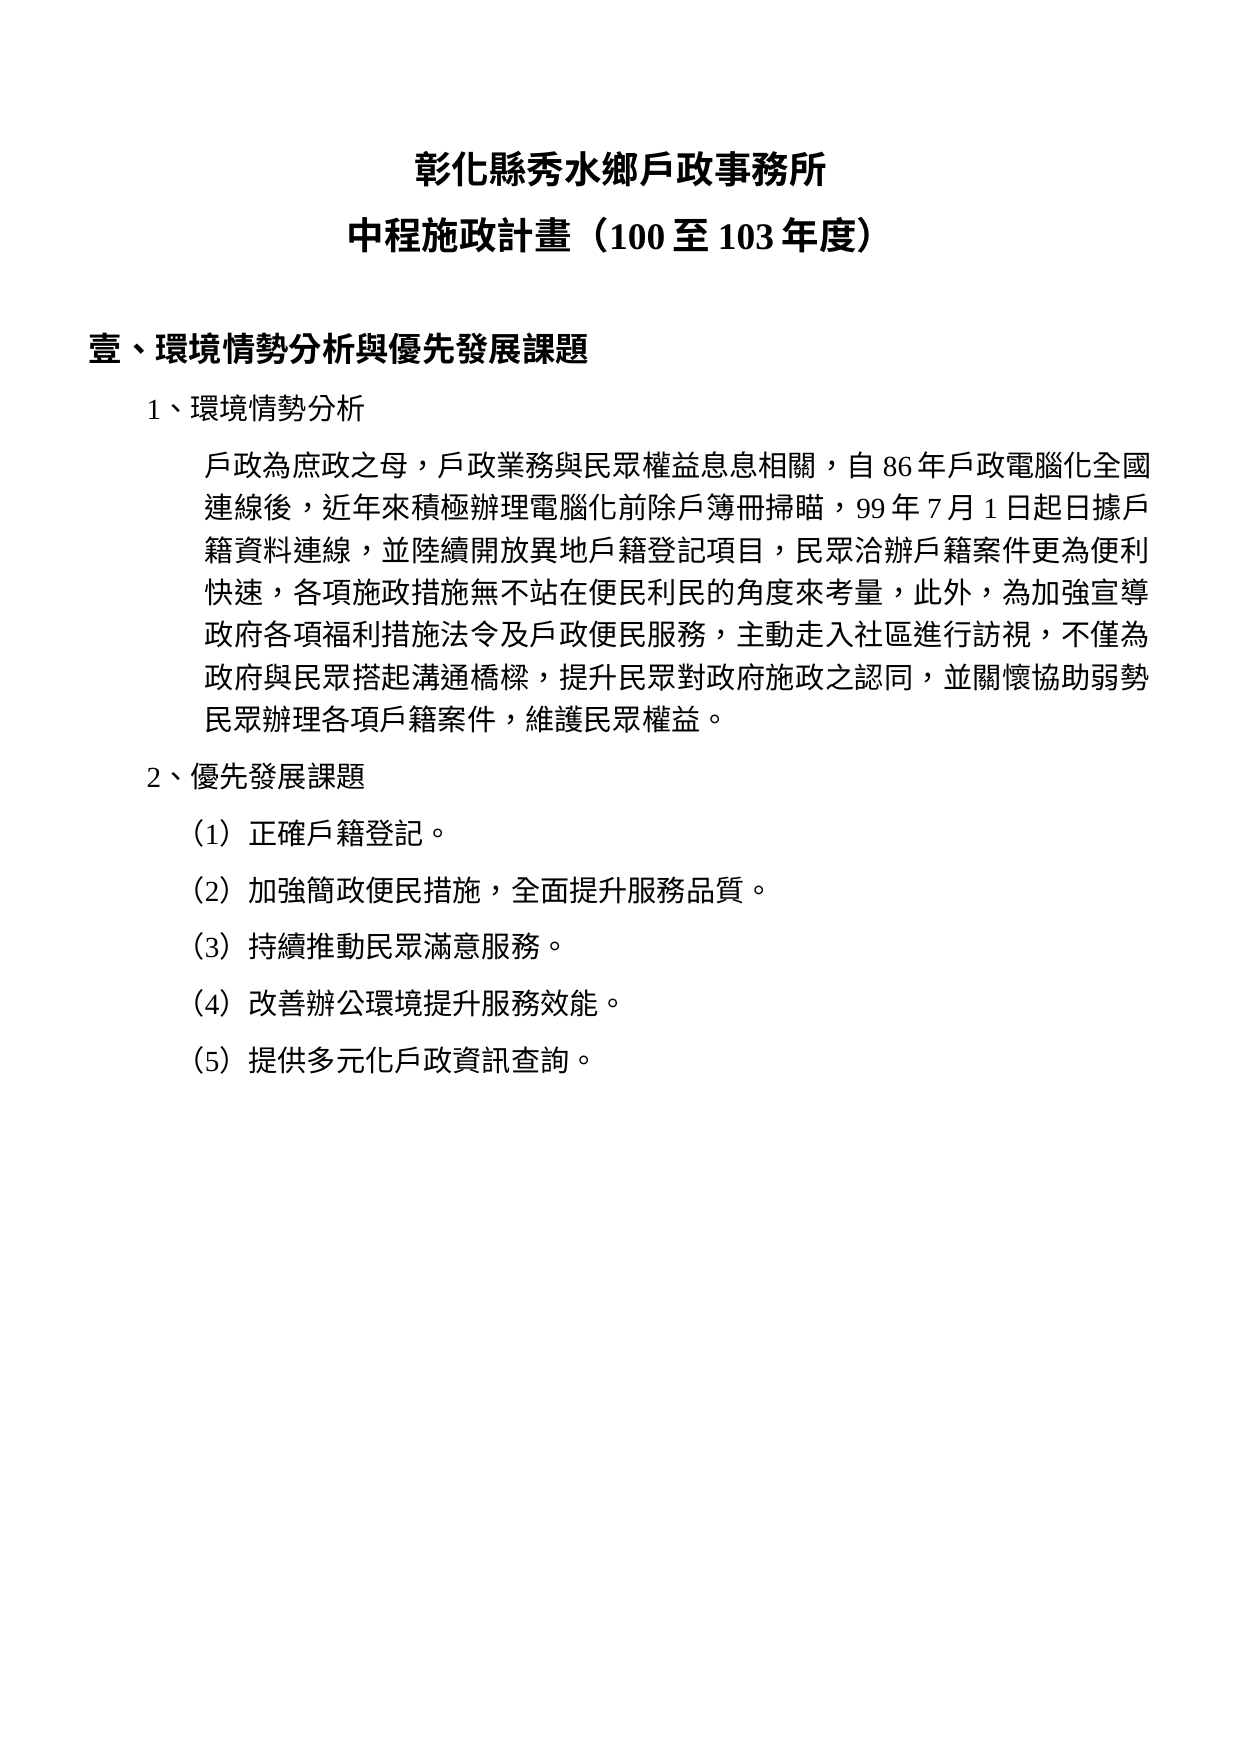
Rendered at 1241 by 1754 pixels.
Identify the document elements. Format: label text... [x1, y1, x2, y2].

list 加強簡政便民措施，全面提升服務品質。 [175, 867, 1152, 909]
text 戶政為庶政之母，戶政業務與民眾權益息息相關，自86年戶政電腦化全國連線後，近年來積極辦理電腦化前除戶簿冊掃瞄，99年7月1日起日據戶籍資料連線，並陸續開放異地戶籍登記項目，民眾洽辦戶籍案件更為便利快速，各項施政措施無不站在便民利民的角度來考量，此外，為加強宣導政府各項福利措施法令及戶政便民服務，主動走入社區進行訪視，不僅為政府與民眾搭起溝通橋樑，提升民眾對政府施政之認同，並關懷協助弱勢民眾辦理各項戶籍案件，維護民眾權益。 [204, 443, 1152, 739]
text 壹、環境情勢分析與優先發展課題 [88, 323, 1152, 371]
list 環境情勢分析 [146, 386, 1152, 428]
list 優先發展課題 [146, 753, 1152, 796]
text 中程施政計畫（100至103年度） [88, 206, 1152, 261]
text 彰化縣秀水鄉戶政事務所 [88, 139, 1152, 194]
list 正確戶籍登記。 [175, 810, 1152, 852]
list 提供多元化戶政資訊查詢。 [175, 1038, 1152, 1080]
list 持續推動民眾滿意服務。 [175, 924, 1152, 966]
list 改善辦公環境提升服務效能。 [175, 981, 1152, 1023]
